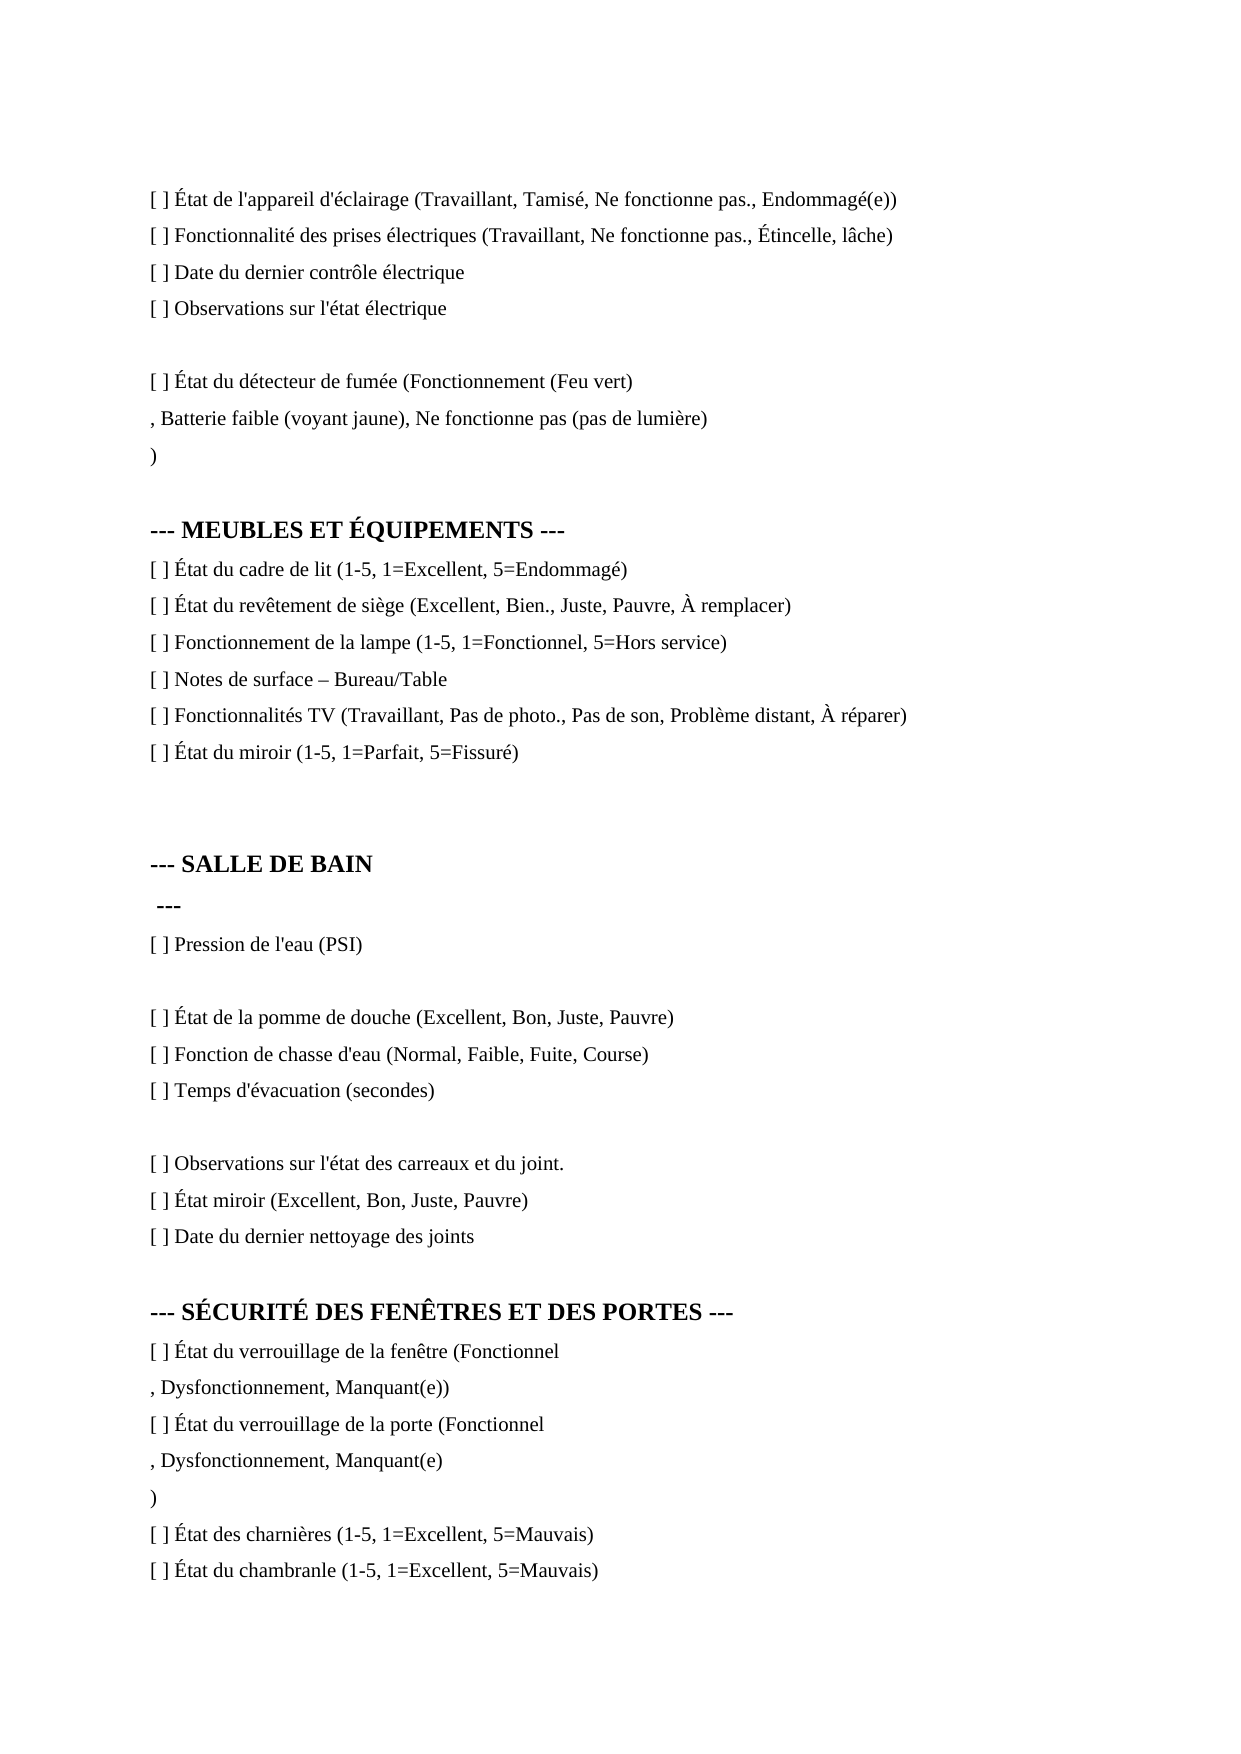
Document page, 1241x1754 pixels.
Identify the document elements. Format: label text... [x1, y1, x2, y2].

text [ ] État du verrouillage de la porte (Fonctionnel [150, 1412, 1090, 1436]
text --- SALLE DE BAIN [150, 849, 1090, 878]
text --- MEUBLES ET ÉQUIPEMENTS --- [150, 516, 1090, 544]
text [ ] Observations sur l'état des carreaux et du joint. [150, 1151, 1090, 1175]
text [ ] Fonctionnalité des prises électriques (Travaillant, Ne fonctionne pas., Étincelle, lâche) [150, 223, 1090, 247]
text [ ] État de l'appareil d'éclairage (Travaillant, Tamisé, Ne fonctionne pas., Endommagé(e)) [150, 187, 1090, 211]
text , Dysfonctionnement, Manquant(e)) [150, 1375, 1090, 1399]
text [ ] Pression de l'eau (PSI) [150, 932, 1090, 956]
text [ ] État du cadre de lit (1-5, 1=Excellent, 5=Endommagé) [150, 557, 1090, 581]
text , Batterie faible (voyant jaune), Ne fonctionne pas (pas de lumière) [150, 406, 1090, 430]
text [ ] Notes de surface – Bureau/Table [150, 667, 1090, 691]
text [ ] Fonctionnement de la lampe (1-5, 1=Fonctionnel, 5=Hors service) [150, 630, 1090, 654]
text [ ] Date du dernier nettoyage des joints [150, 1224, 1090, 1248]
text [ ] État du verrouillage de la fenêtre (Fonctionnel [150, 1339, 1090, 1363]
text --- SÉCURITÉ DES FENÊTRES ET DES PORTES --- [150, 1297, 1090, 1326]
text [ ] Temps d'évacuation (secondes) [150, 1078, 1090, 1102]
text [ ] État du revêtement de siège (Excellent, Bien., Juste, Pauvre, À remplacer) [150, 593, 1090, 617]
text [ ] État du détecteur de fumée (Fonctionnement (Feu vert) [150, 369, 1090, 393]
text --- [150, 891, 1090, 919]
text [ ] État des charnières (1-5, 1=Excellent, 5=Mauvais) [150, 1522, 1090, 1546]
text [ ] Date du dernier contrôle électrique [150, 260, 1090, 284]
text [ ] Fonctionnalités TV (Travaillant, Pas de photo., Pas de son, Problème distant, À réparer) [150, 703, 1090, 727]
text [ ] État du miroir (1-5, 1=Parfait, 5=Fissuré) [150, 740, 1090, 764]
text [ ] État miroir (Excellent, Bon, Juste, Pauvre) [150, 1188, 1090, 1212]
text [ ] Fonction de chasse d'eau (Normal, Faible, Fuite, Course) [150, 1042, 1090, 1066]
text [ ] État de la pomme de douche (Excellent, Bon, Juste, Pauvre) [150, 1005, 1090, 1029]
text ) [150, 442, 1090, 467]
text ) [150, 1485, 1090, 1509]
text , Dysfonctionnement, Manquant(e) [150, 1448, 1090, 1472]
text [ ] État du chambranle (1-5, 1=Excellent, 5=Mauvais) [150, 1558, 1090, 1582]
text [ ] Observations sur l'état électrique [150, 296, 1090, 320]
